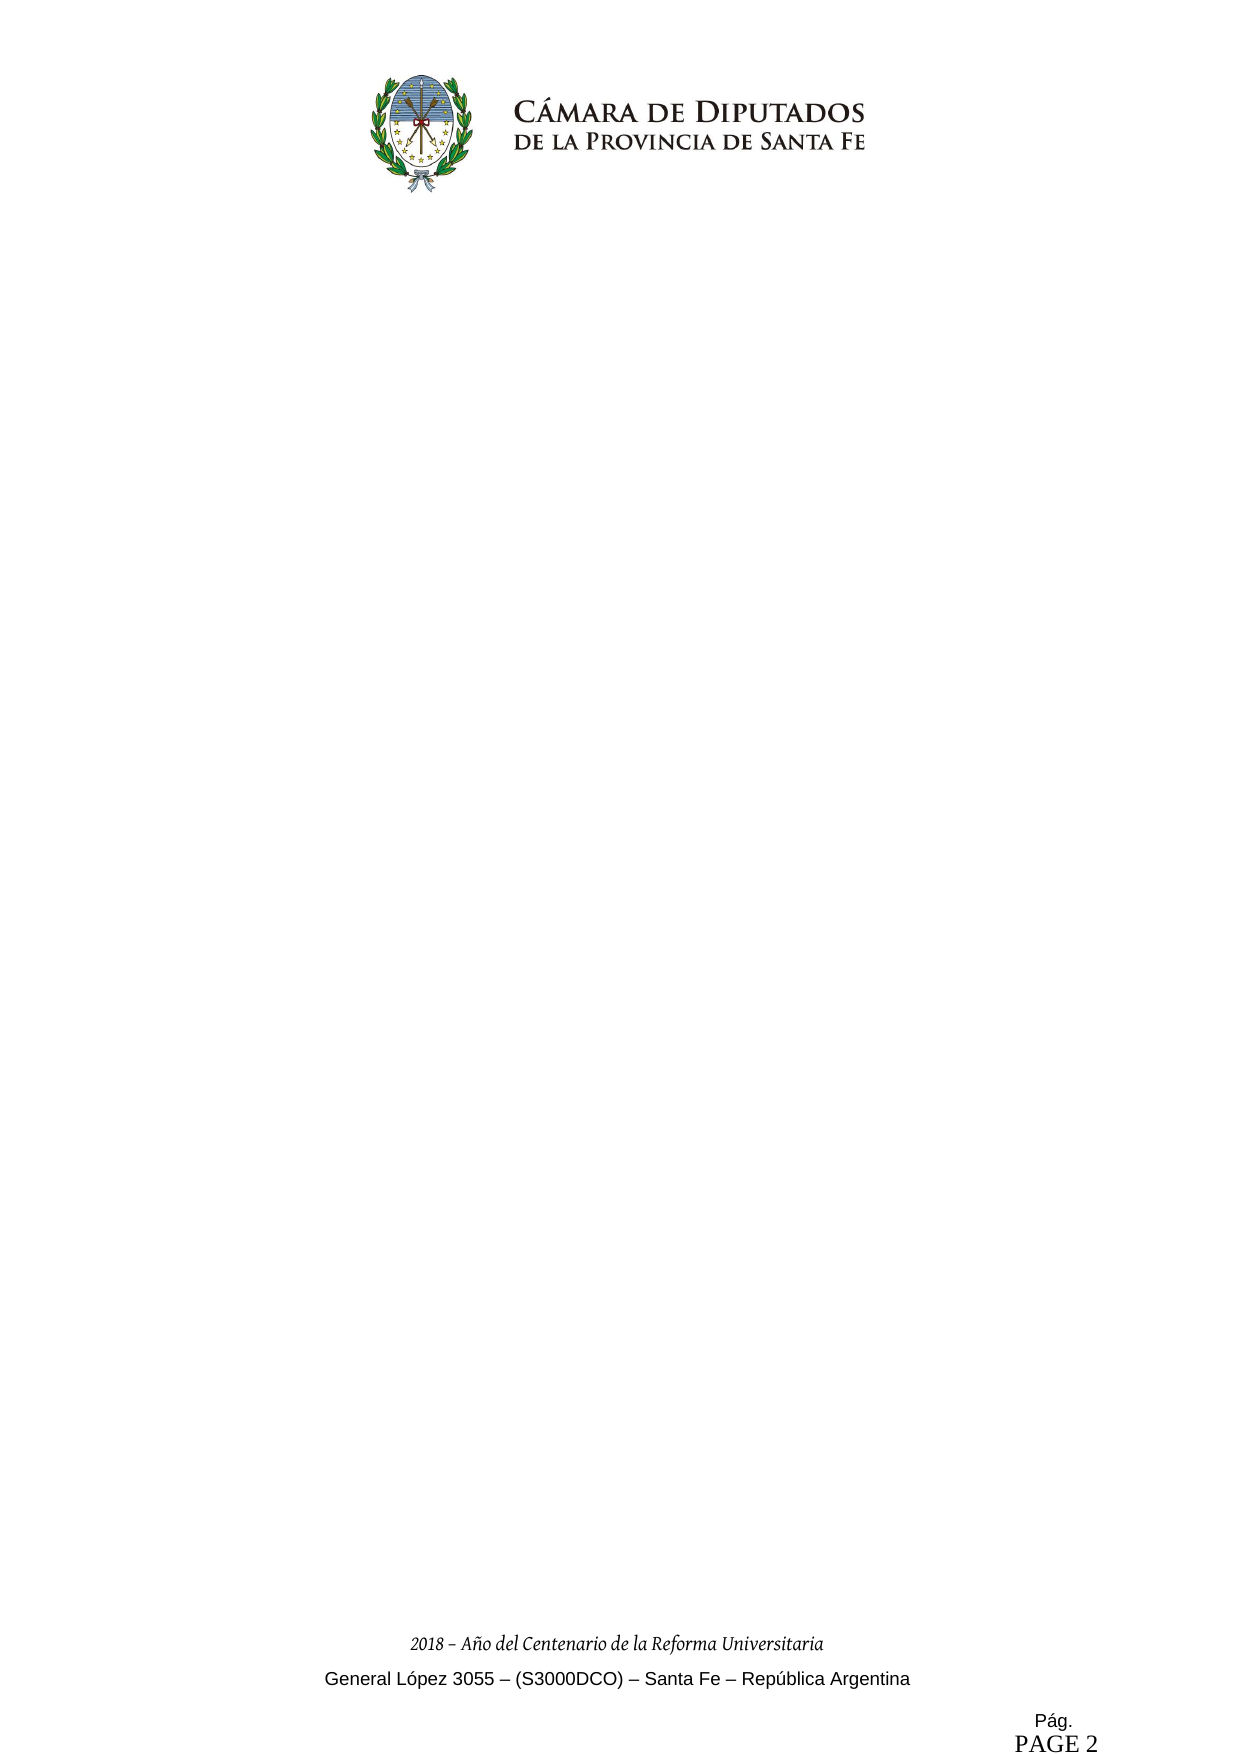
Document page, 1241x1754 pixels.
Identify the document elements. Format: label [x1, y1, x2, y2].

picture [370, 75, 865, 197]
